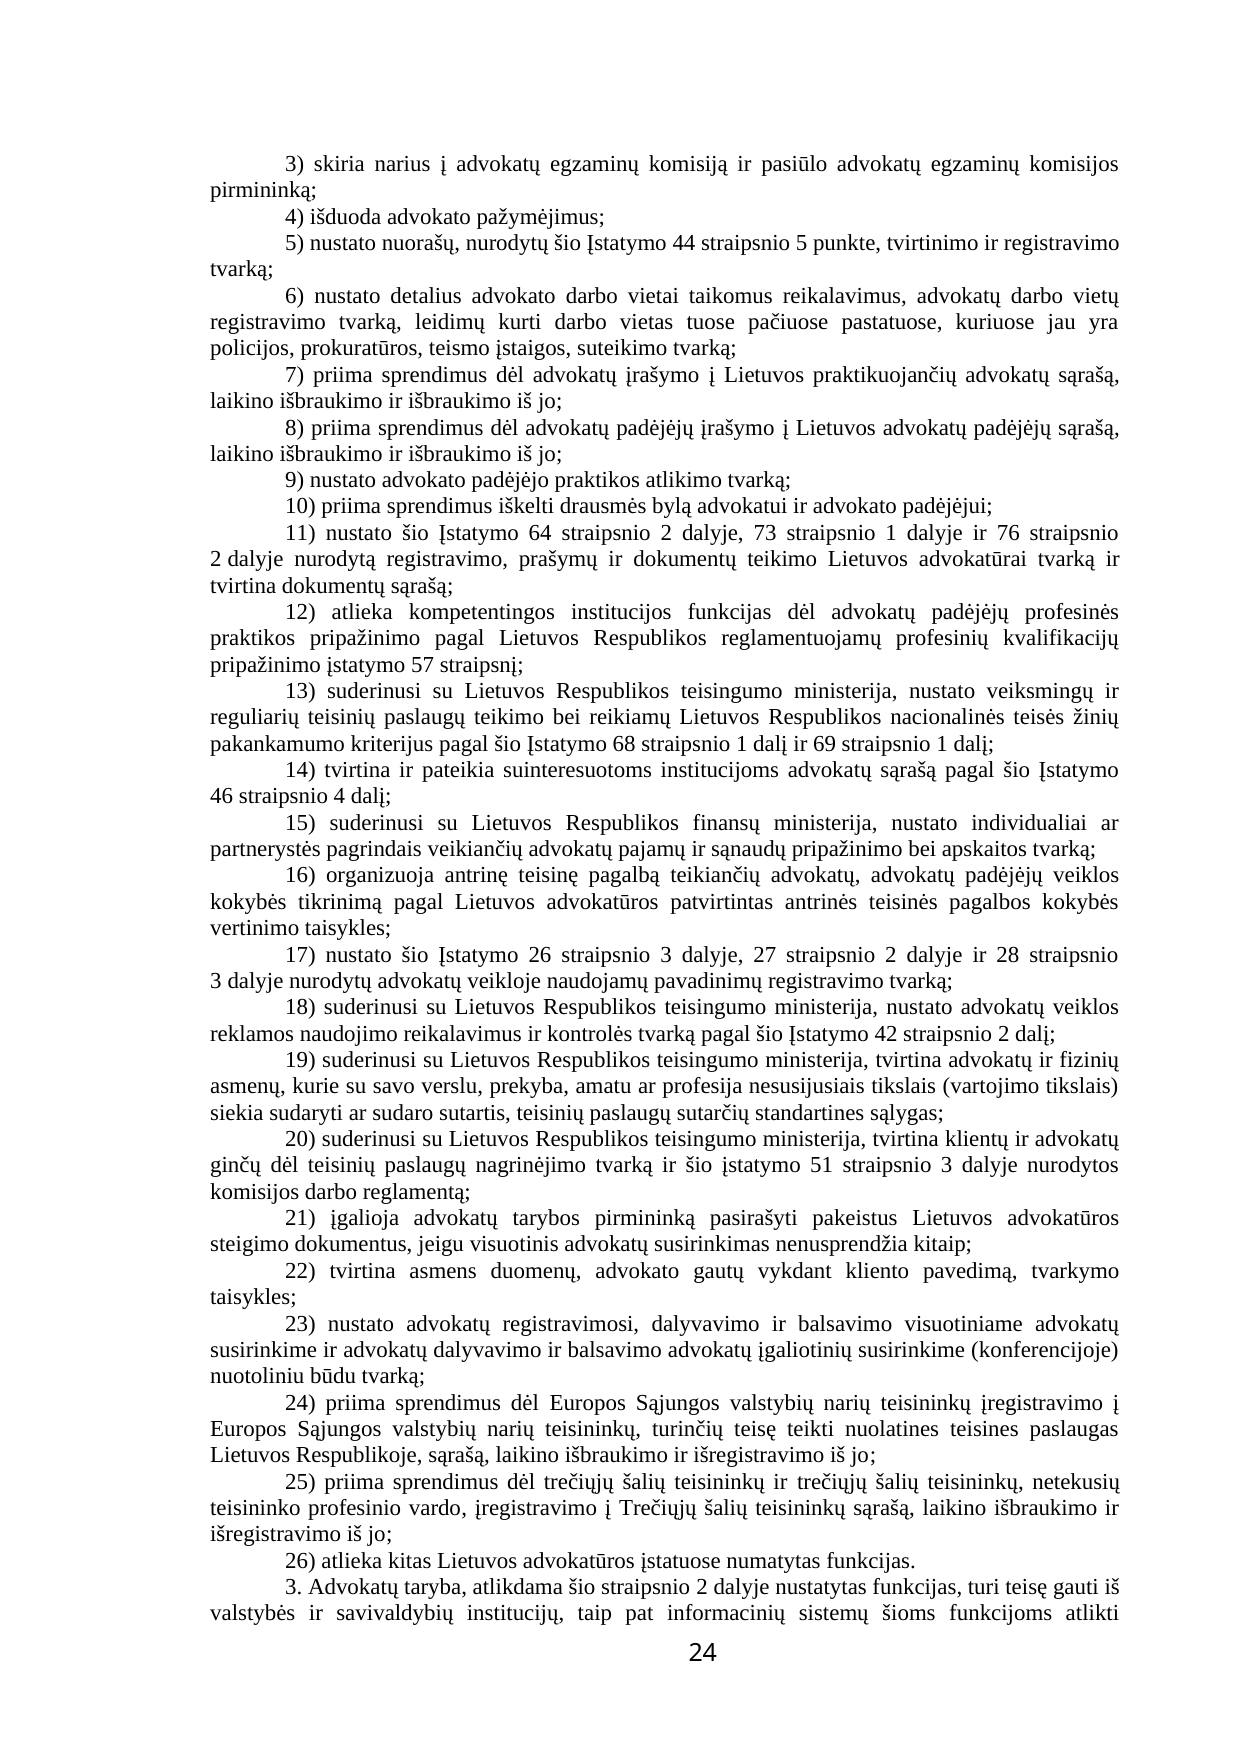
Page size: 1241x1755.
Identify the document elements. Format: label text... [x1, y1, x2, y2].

text 13) suderinusi su Lietuvos Respublikos teisingumo ministerija, nustato veiksmingų ir reguliarių teisinių paslaugų teikimo bei reikiamų Lietuvos Respublikos nacionalinės teisės žinių pakankamumo kriterijus pagal šio Įstatymo 68 straipsnio 1 dalį ir 69 straipsnio 1 dalį; [210, 677, 1120, 756]
text 23) nustato advokatų registravimosi, dalyvavimo ir balsavimo visuotiniame advokatų susirinkime ir advokatų dalyvavimo ir balsavimo advokatų įgaliotinių susirinkime (konferencijoje) nuotoliniu būdu tvarką; [210, 1309, 1120, 1389]
text 7) priima sprendimus dėl advokatų įrašymo į Lietuvos praktikuojančių advokatų sąrašą, laikino išbraukimo ir išbraukimo iš jo; [210, 361, 1120, 413]
text 22) tvirtina asmens duomenų, advokato gautų vykdant kliento pavedimą, tvarkymo taisykles; [210, 1257, 1120, 1309]
text 15) suderinusi su Lietuvos Respublikos finansų ministerija, nustato individualiai ar partnerystės pagrindais veikiančių advokatų pajamų ir sąnaudų pripažinimo bei apskaitos tvarką; [210, 809, 1120, 862]
text 3) skiria narius į advokatų egzaminų komisiją ir pasiūlo advokatų egzaminų komisijos pirmininką; [210, 150, 1120, 203]
text 25) priima sprendimus dėl trečiųjų šalių teisininkų ir trečiųjų šalių teisininkų, netekusių teisininko profesinio vardo, įregistravimo į Trečiųjų šalių teisininkų sąrašą, laikino išbraukimo ir išregistravimo iš jo; [210, 1468, 1120, 1547]
text 5) nustato nuorašų, nurodytų šio Įstatymo 44 straipsnio 5 punkte, tvirtinimo ir registravimo tvarką; [210, 229, 1120, 282]
text 24) priima sprendimus dėl Europos Sąjungos valstybių narių teisininkų įregistravimo į Europos Sąjungos valstybių narių teisininkų, turinčių teisę teikti nuolatines teisines paslaugas Lietuvos Respublikoje, sąrašą, laikino išbraukimo ir išregistravimo iš jo; [210, 1389, 1120, 1468]
text 4) išduoda advokato pažymėjimus; [210, 203, 1120, 229]
text 18) suderinusi su Lietuvos Respublikos teisingumo ministerija, nustato advokatų veiklos reklamos naudojimo reikalavimus ir kontrolės tvarką pagal šio Įstatymo 42 straipsnio 2 dalį; [210, 993, 1120, 1046]
text 17) nustato šio Įstatymo 26 straipsnio 3 dalyje, 27 straipsnio 2 dalyje ir 28 straipsnio 3 dalyje nurodytų advokatų veikloje naudojamų pavadinimų registravimo tvarką; [210, 941, 1120, 993]
text 10) priima sprendimus iškelti drausmės bylą advokatui ir advokato padėjėjui; [210, 493, 1120, 519]
text 19) suderinusi su Lietuvos Respublikos teisingumo ministerija, tvirtina advokatų ir fizinių asmenų, kurie su savo verslu, prekyba, amatu ar profesija nesusijusiais tikslais (vartojimo tikslais) siekia sudaryti ar sudaro sutartis, teisinių paslaugų sutarčių standartines sąlygas; [210, 1046, 1120, 1125]
text 11) nustato šio Įstatymo 64 straipsnio 2 dalyje, 73 straipsnio 1 dalyje ir 76 straipsnio 2 dalyje nurodytą registravimo, prašymų ir dokumentų teikimo Lietuvos advokatūrai tvarką ir tvirtina dokumentų sąrašą; [210, 519, 1120, 598]
text 8) priima sprendimus dėl advokatų padėjėjų įrašymo į Lietuvos advokatų padėjėjų sąrašą, laikino išbraukimo ir išbraukimo iš jo; [210, 413, 1120, 466]
text 26) atlieka kitas Lietuvos advokatūros įstatuose numatytas funkcijas. [210, 1547, 1120, 1573]
text 14) tvirtina ir pateikia suinteresuotoms institucijoms advokatų sąrašą pagal šio Įstatymo 46 straipsnio 4 dalį; [210, 756, 1120, 809]
text 9) nustato advokato padėjėjo praktikos atlikimo tvarką; [210, 466, 1120, 493]
text 20) suderinusi su Lietuvos Respublikos teisingumo ministerija, tvirtina klientų ir advokatų ginčų dėl teisinių paslaugų nagrinėjimo tvarką ir šio įstatymo 51 straipsnio 3 dalyje nurodytos komisijos darbo reglamentą; [210, 1125, 1120, 1204]
text 6) nustato detalius advokato darbo vietai taikomus reikalavimus, advokatų darbo vietų registravimo tvarką, leidimų kurti darbo vietas tuose pačiuose pastatuose, kuriuose jau yra policijos, prokuratūros, teismo įstaigos, suteikimo tvarką; [210, 282, 1120, 361]
text 3. Advokatų taryba, atlikdama šio straipsnio 2 dalyje nustatytas funkcijas, turi teisę gauti iš valstybės ir savivaldybių institucijų, taip pat informacinių sistemų šioms funkcijoms atlikti [210, 1573, 1120, 1626]
text 16) organizuoja antrinę teisinę pagalbą teikiančių advokatų, advokatų padėjėjų veiklos kokybės tikrinimą pagal Lietuvos advokatūros patvirtintas antrinės teisinės pagalbos kokybės vertinimo taisykles; [210, 862, 1120, 941]
text 21) įgalioja advokatų tarybos pirmininką pasirašyti pakeistus Lietuvos advokatūros steigimo dokumentus, jeigu visuotinis advokatų susirinkimas nenusprendžia kitaip; [210, 1204, 1120, 1257]
text 12) atlieka kompetentingos institucijos funkcijas dėl advokatų padėjėjų profesinės praktikos pripažinimo pagal Lietuvos Respublikos reglamentuojamų profesinių kvalifikacijų pripažinimo įstatymo 57 straipsnį; [210, 598, 1120, 677]
